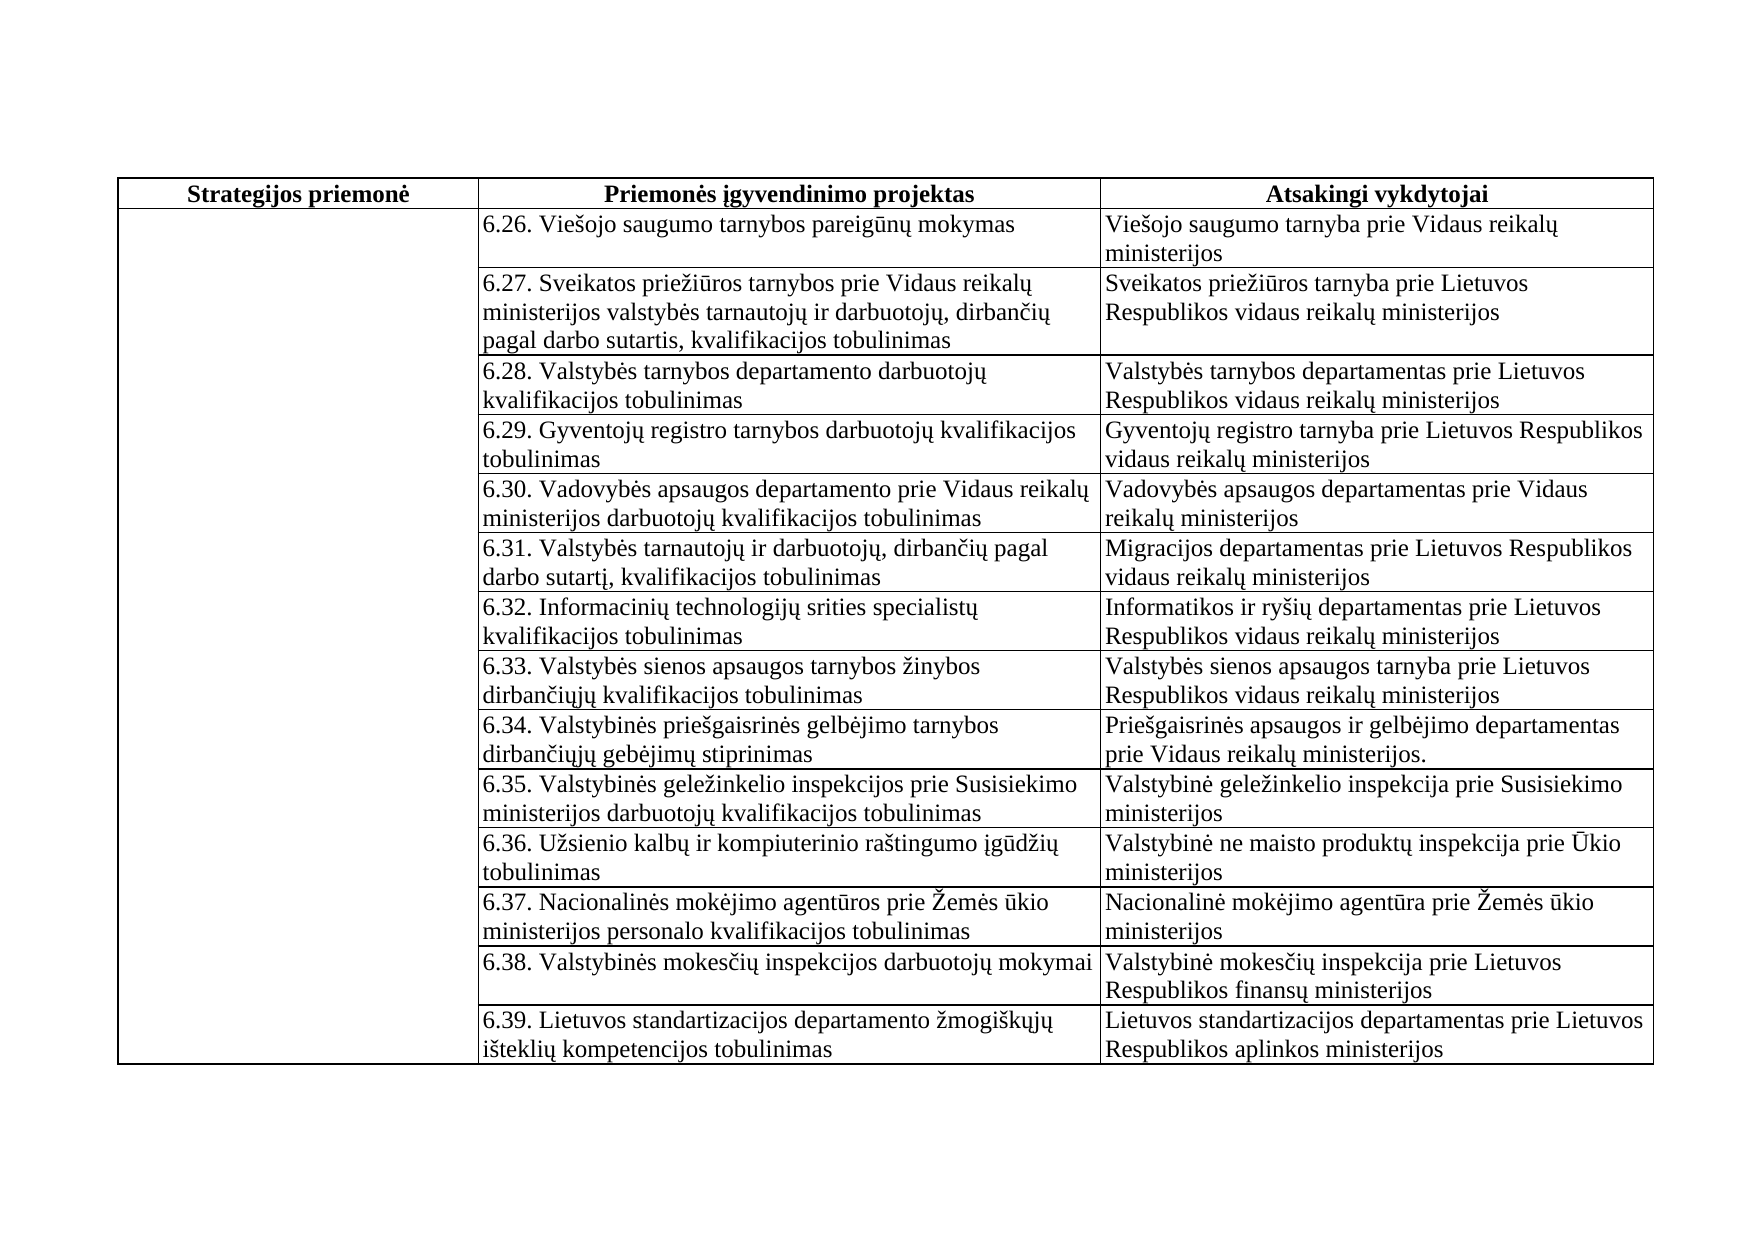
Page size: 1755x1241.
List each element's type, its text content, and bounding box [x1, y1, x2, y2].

table_cell Sveikatos priežiūros tarnyba prie Lietuvos Respublikos vidaus reikalų ministerijos [1101, 268, 1653, 354]
table_header Priemonės įgyvendinimo projektas [479, 179, 1100, 207]
table_header Strategijos priemonė [119, 179, 478, 207]
table_cell 6.38. Valstybinės mokesčių inspekcijos darbuotojų mokymai [479, 947, 1100, 1004]
table_cell Informatikos ir ryšių departamentas prie Lietuvos Respublikos vidaus reikalų ministerijos [1101, 592, 1653, 650]
table_cell 6.37. Nacionalinės mokėjimo agentūros prie Žemės ūkio ministerijos personalo kvalifikacijos tobulinimas [479, 888, 1100, 945]
table_cell Vadovybės apsaugos departamentas prie Vidaus reikalų ministerijos [1101, 474, 1653, 532]
table_cell 6.26. Viešojo saugumo tarnybos pareigūnų mokymas [479, 209, 1100, 267]
table_cell Valstybės tarnybos departamentas prie Lietuvos Respublikos vidaus reikalų ministerijos [1101, 356, 1653, 413]
table_cell Migracijos departamentas prie Lietuvos Respublikos vidaus reikalų ministerijos [1101, 533, 1653, 591]
table_cell Valstybinė ne maisto produktų inspekcija prie Ūkio ministerijos [1101, 828, 1653, 886]
table_cell 6.30. Vadovybės apsaugos departamento prie Vidaus reikalų ministerijos darbuotojų kvalifikacijos tobulinimas [479, 474, 1100, 532]
table_cell 6.35. Valstybinės geležinkelio inspekcijos prie Susisiekimo ministerijos darbuotojų kvalifikacijos tobulinimas [479, 770, 1100, 827]
table_cell 6.33. Valstybės sienos apsaugos tarnybos žinybos dirbančiųjų kvalifikacijos tobulinimas [479, 651, 1100, 709]
table_cell 6.31. Valstybės tarnautojų ir darbuotojų, dirbančių pagal darbo sutartį, kvalifikacijos tobulinimas [479, 533, 1100, 591]
table_cell 6.34. Valstybinės priešgaisrinės gelbėjimo tarnybos dirbančiųjų gebėjimų stiprinimas [479, 710, 1100, 768]
table_cell 6.29. Gyventojų registro tarnybos darbuotojų kvalifikacijos tobulinimas [479, 415, 1100, 472]
table_cell Priešgaisrinės apsaugos ir gelbėjimo departamentas prie Vidaus reikalų ministerijos. [1101, 710, 1653, 768]
table_cell [119, 209, 478, 1063]
table_cell 6.36. Užsienio kalbų ir kompiuterinio raštingumo įgūdžių tobulinimas [479, 828, 1100, 886]
table_cell Gyventojų registro tarnyba prie Lietuvos Respublikos vidaus reikalų ministerijos [1101, 415, 1653, 472]
table_cell Valstybinė mokesčių inspekcija prie Lietuvos Respublikos finansų ministerijos [1101, 947, 1653, 1004]
table_cell 6.32. Informacinių technologijų srities specialistų kvalifikacijos tobulinimas [479, 592, 1100, 650]
table_cell 6.27. Sveikatos priežiūros tarnybos prie Vidaus reikalų ministerijos valstybės tarnautojų ir darbuotojų, dirbančių pagal darbo sutartis, kvalifikacijos tobulinimas [479, 268, 1100, 354]
table_header Atsakingi vykdytojai [1101, 179, 1653, 207]
table_cell Valstybės sienos apsaugos tarnyba prie Lietuvos Respublikos vidaus reikalų ministerijos [1101, 651, 1653, 709]
table_cell Lietuvos standartizacijos departamentas prie Lietuvos Respublikos aplinkos ministerijos [1101, 1006, 1653, 1063]
table_cell Valstybinė geležinkelio inspekcija prie Susisiekimo ministerijos [1101, 770, 1653, 827]
table_cell 6.39. Lietuvos standartizacijos departamento žmogiškųjų išteklių kompetencijos tobulinimas [479, 1006, 1100, 1063]
table_cell 6.28. Valstybės tarnybos departamento darbuotojų kvalifikacijos tobulinimas [479, 356, 1100, 413]
table_cell Viešojo saugumo tarnyba prie Vidaus reikalų ministerijos [1101, 209, 1653, 267]
table_cell Nacionalinė mokėjimo agentūra prie Žemės ūkio ministerijos [1101, 888, 1653, 945]
